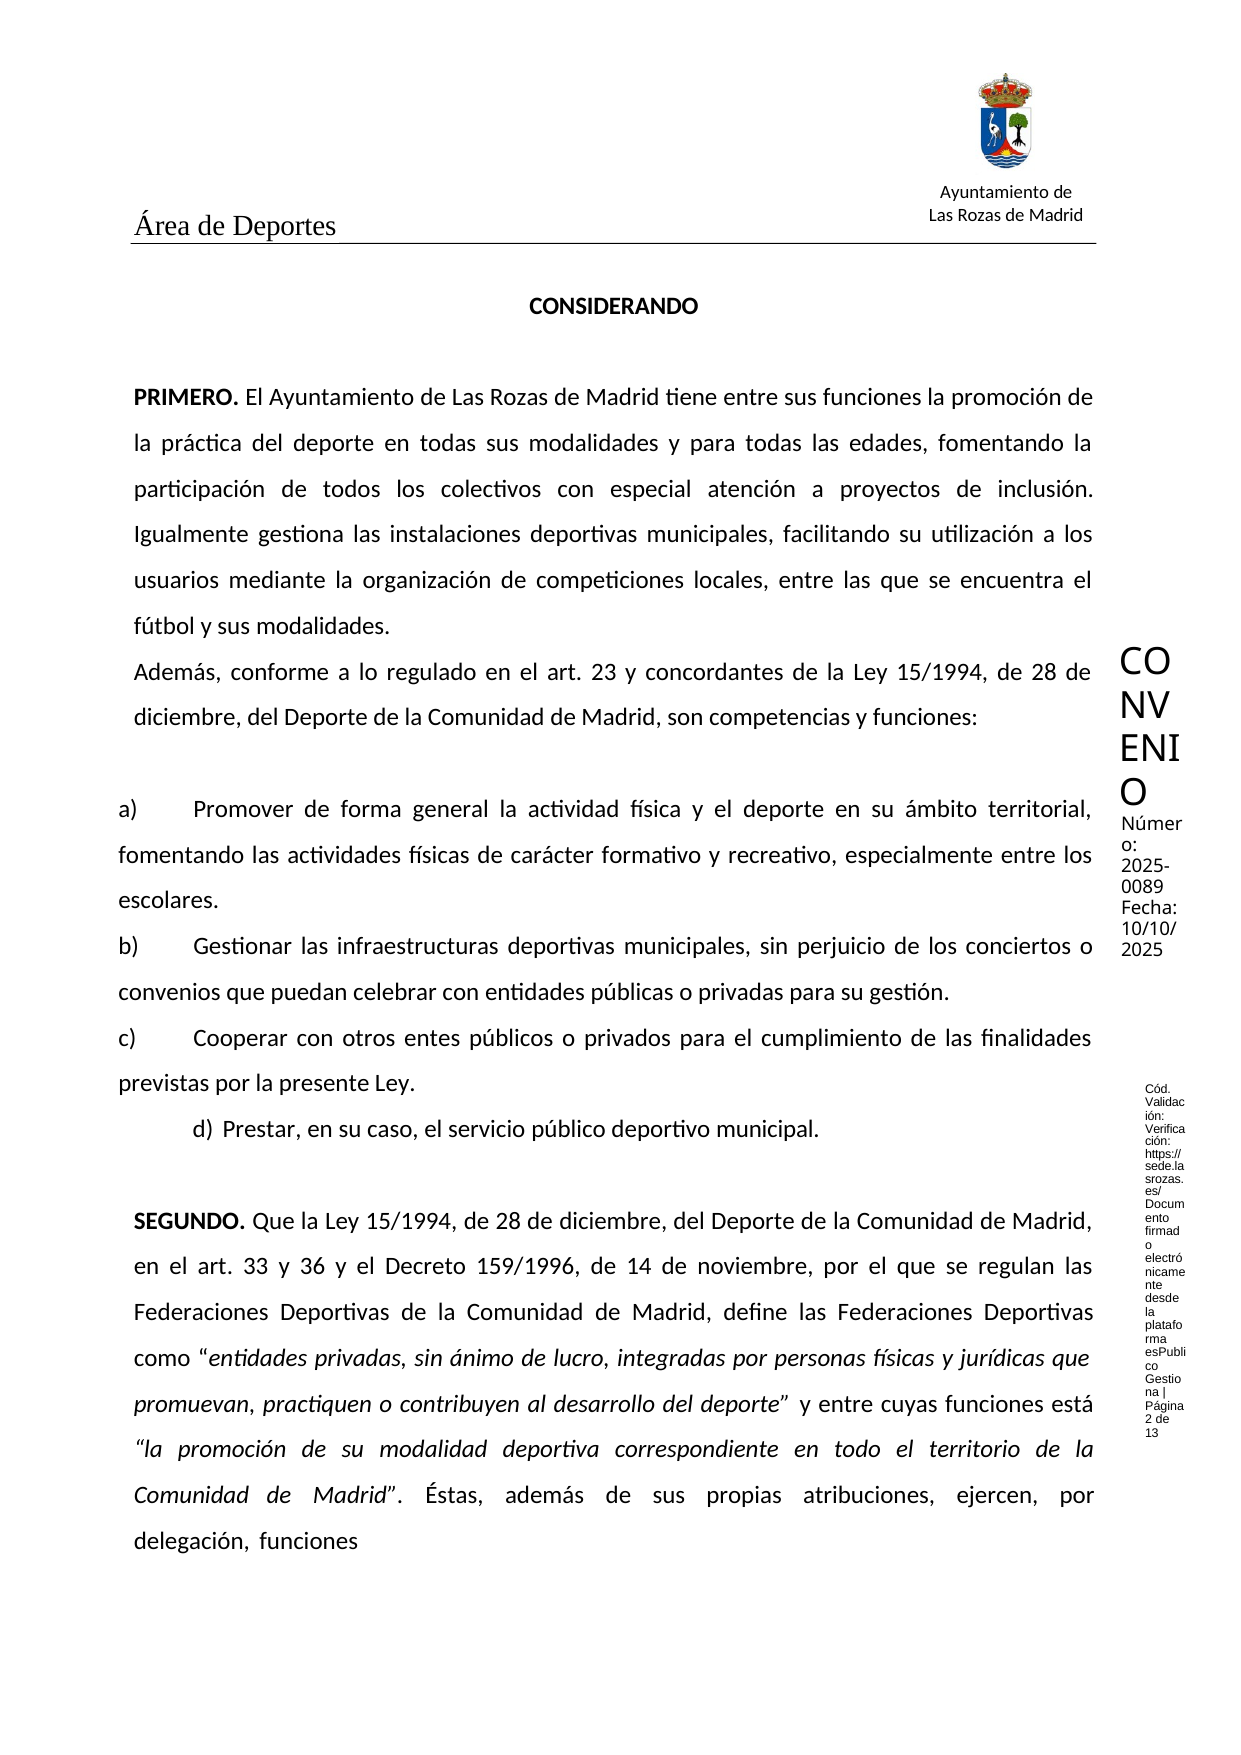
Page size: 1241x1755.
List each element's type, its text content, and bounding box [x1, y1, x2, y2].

list Verificación: https://sede.lasrozas.es/ [1145, 1123, 1186, 1198]
list Gestionar las infraestructuras deportivas municipales, sin perjuicio de los conciertos o convenios que puedan celebrar con entidades públicas o privadas para su gestión. [118, 930, 1093, 1007]
list Cooperar con otros entes públicos o privados para el cumplimiento de las finalidades previstas por la presente Ley. [118, 1022, 1093, 1098]
list [1143, 1081, 1186, 1611]
text CONVENIO [1119, 640, 1185, 814]
list Prestar, en su caso, el servicio público deportivo municipal. [192, 1113, 1143, 1144]
text PRIMERO. El Ayuntamiento de Las Rozas de Madrid tiene entre sus funciones la promoción de la práctica del deporte en todas sus modalidades y para todas las edades, fomentando la participación de todos los colectivos con especial atención a proyectos de inclusión. Igualmente gestiona las instalaciones deportivas municipales, facilitando su utilización a los usuarios mediante la organización de competiciones locales, entre las que se encuentra el fútbol y sus modalidades. [133, 381, 1094, 641]
list Promover de forma general la actividad física y el deporte en su ámbito territorial, fomentando las actividades físicas de carácter formativo y recreativo, especialmente entre los escolares. [118, 793, 1093, 915]
text [1117, 637, 1185, 985]
subtitle CONSIDERANDO [118, 290, 1109, 320]
list Documento firmado electrónicamente desde la plataforma esPublico Gestiona | Página 2 de 13 [1145, 1198, 1186, 1440]
list Cód. Validación: [1145, 1083, 1186, 1123]
text SEGUNDO. Que la Ley 15/1994, de 28 de diciembre, del Deporte de la Comunidad de Madrid, en el art. 33 y 36 y el Decreto 159/1996, de 14 de noviembre, por el que se regulan las Federaciones Deportivas de la Comunidad de Madrid, define las Federaciones Deportivas como “entidades privadas, sin ánimo de lucro, integradas por personas físicas y jurídicas que promuevan, practiquen o contribuyen al desarrollo del deporte” y entre cuyas funciones está “la promoción de su modalidad deportiva correspondiente en todo el territorio de la Comunidad de Madrid”. Éstas, además de sus propias atribuciones, ejercen, por delegación, funciones [133, 1205, 1094, 1555]
text Número: 2025-0089 Fecha: 10/10/2025 [1121, 814, 1185, 960]
text Además, conforme a lo regulado en el art. 23 y concordantes de la Ley 15/1994, de 28 de diciembre, del Deporte de la Comunidad de Madrid, son competencias y funciones: [133, 656, 1093, 732]
